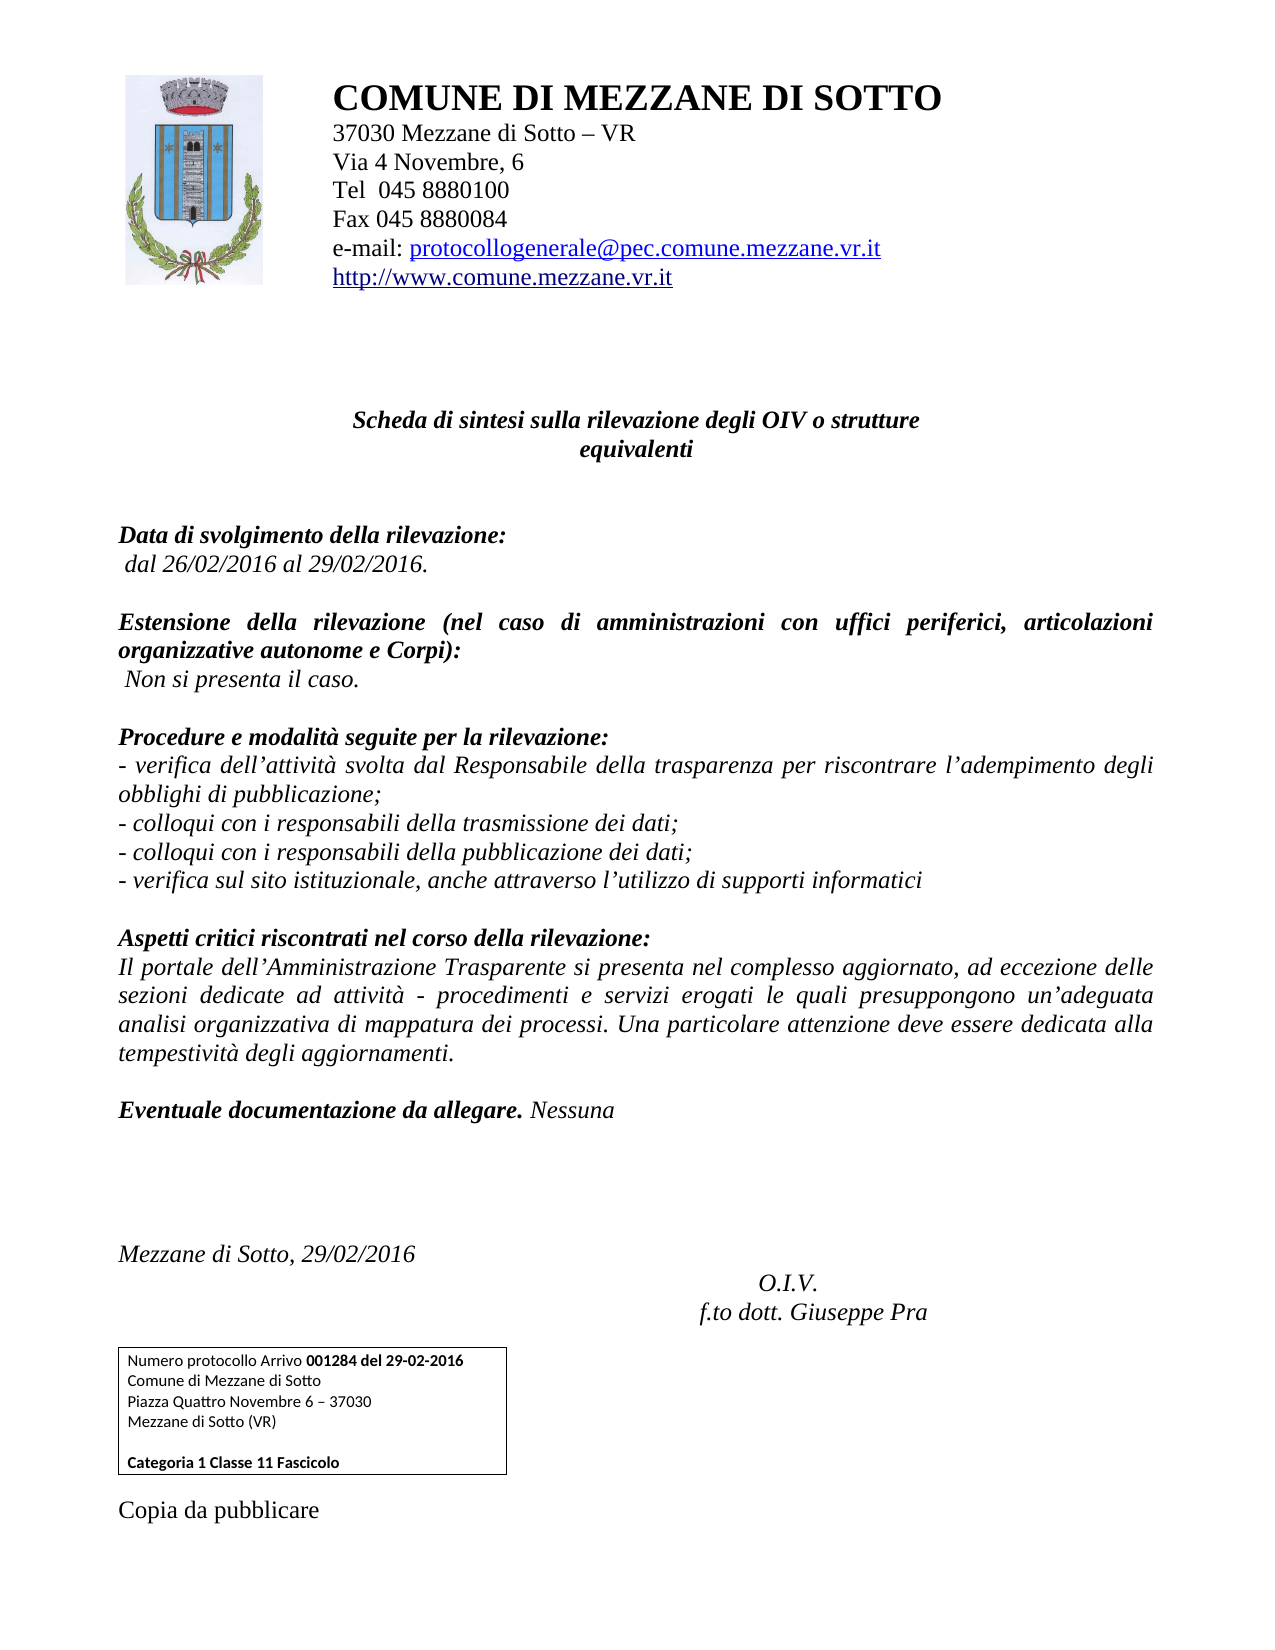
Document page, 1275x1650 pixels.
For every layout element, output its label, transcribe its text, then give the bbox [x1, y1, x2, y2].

text Piazza Quattro Novembre 6 – 37030 [119, 1388, 506, 1408]
text Eventuale documentazione da allegare. Nessuna [118, 1096, 1157, 1124]
text f.to dott. Giuseppe Pra [118, 1297, 1157, 1326]
text - verifica dell’attività svolta dal Responsabile della trasparenza per riscontrare l’adempimento degli obblighi di pubblicazione; [118, 751, 1157, 808]
text - verifica sul sito istituzionale, anche attraverso l’utilizzo di supporti informatici [118, 866, 1157, 894]
text equivalenti [118, 434, 1157, 463]
text Mezzane di Sotto, 29/02/2016 [118, 1239, 1157, 1268]
text Comune di Mezzane di Sotto [119, 1367, 506, 1388]
text Scheda di sintesi sulla rilevazione degli OIV o strutture [118, 406, 1157, 434]
text - colloqui con i responsabili della pubblicazione dei dati; [118, 837, 1157, 866]
text - colloqui con i responsabili della trasmissione dei dati; [118, 808, 1157, 837]
text Non si presenta il caso. [118, 664, 1157, 693]
text Procedure e modalità seguite per la rilevazione: [118, 722, 1157, 751]
text Il portale dell’Amministrazione Trasparente si presenta nel complesso aggiornato, ad eccezione delle sezioni dedicate ad attività - procedimenti e servizi erogati le quali presuppongono un’adeguata analisi organizzativa di mappatura dei processi. Una particolare attenzione deve essere dedicata alla tempestività degli aggiornamenti. [118, 952, 1157, 1067]
text O.I.V. [118, 1268, 1157, 1297]
text Categoria 1 Classe 11 Fascicolo [119, 1449, 506, 1474]
text Data di svolgimento della rilevazione: [118, 521, 1157, 549]
text Copia da pubblicare [118, 1496, 1157, 1524]
text Numero protocollo Arrivo 001284 del 29-02-2016 [119, 1348, 506, 1367]
text dal 26/02/2016 al 29/02/2016. [118, 549, 1157, 578]
text Estensione della rilevazione (nel caso di amministrazioni con uffici periferici, articolazioni organizzative autonome e Corpi): [118, 607, 1157, 664]
text Mezzane di Sotto (VR) [119, 1408, 506, 1432]
text Aspetti critici riscontrati nel corso della rilevazione: [118, 923, 1157, 952]
